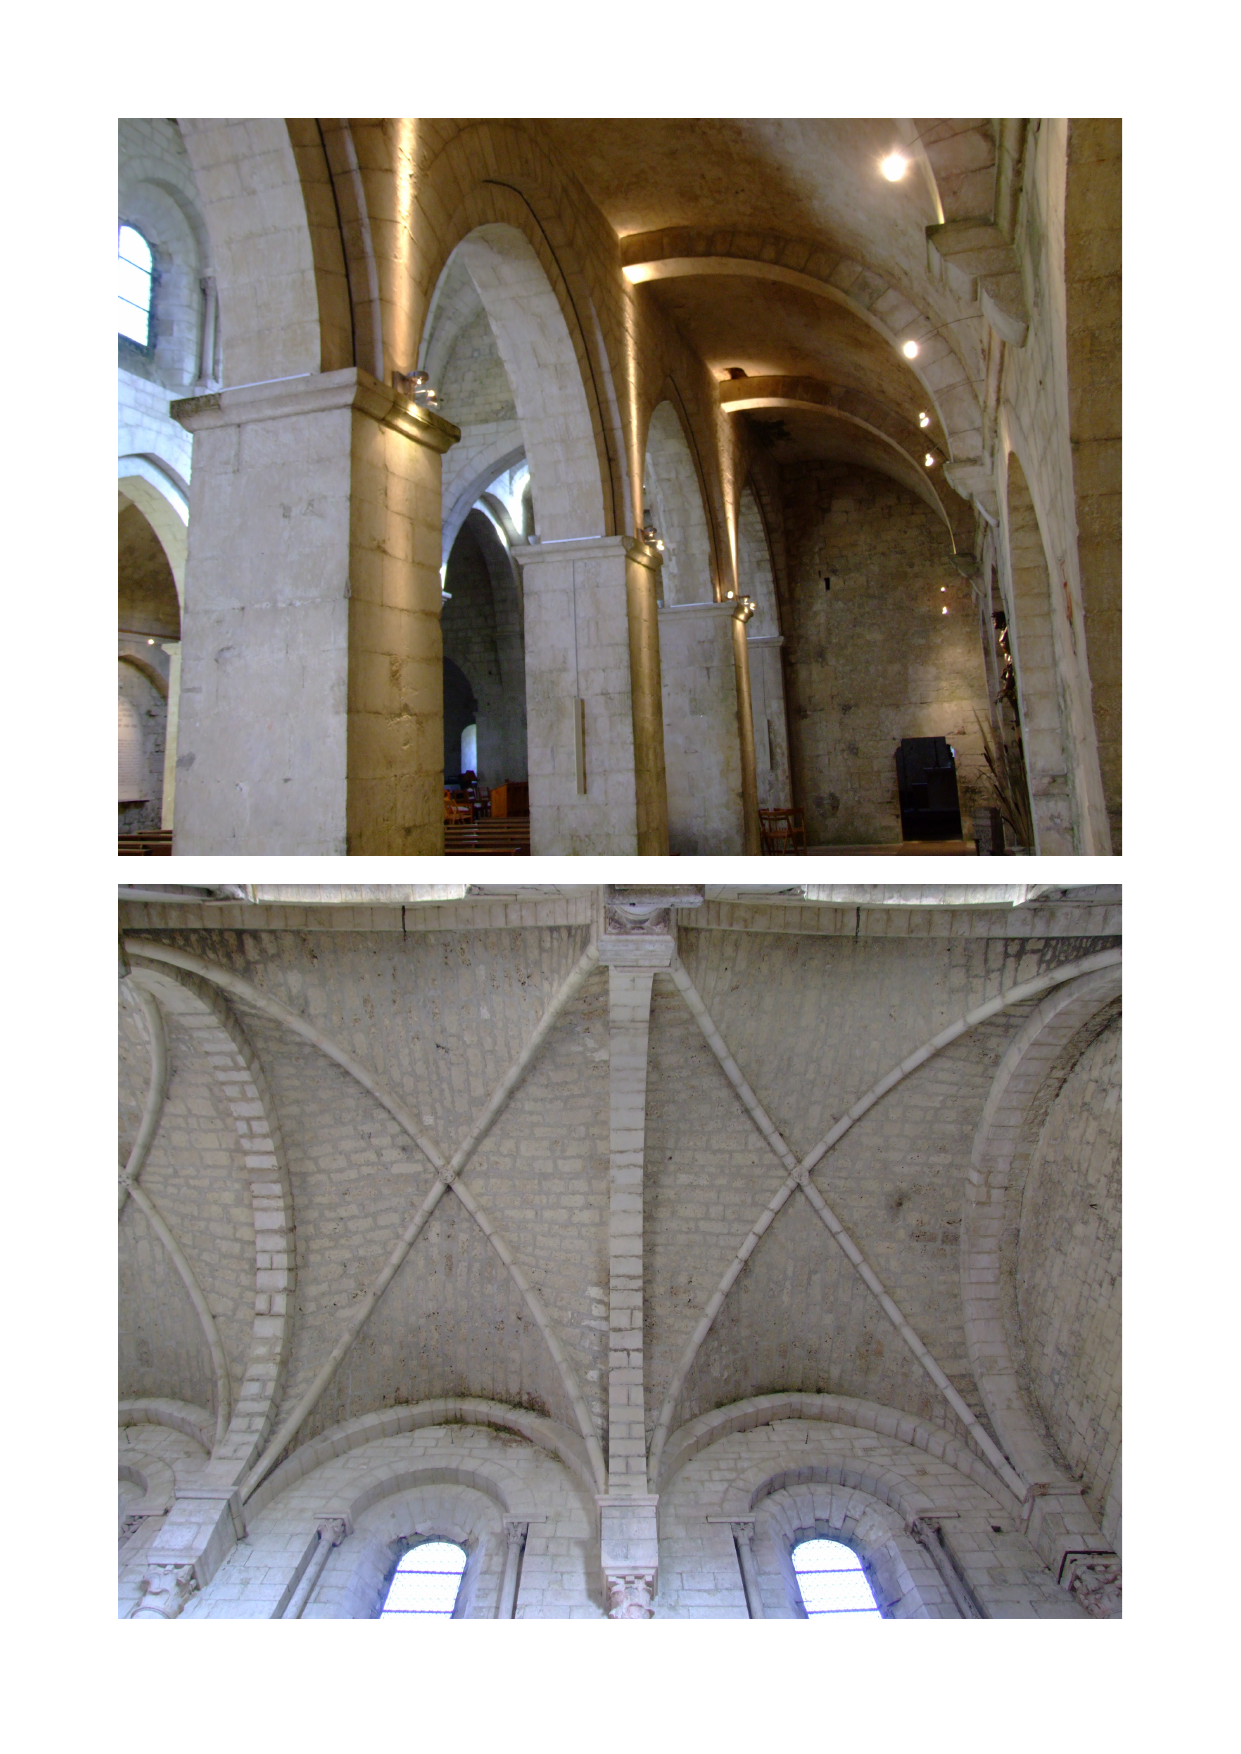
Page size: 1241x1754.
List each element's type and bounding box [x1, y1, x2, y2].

picture [118, 884, 1123, 1619]
picture [118, 118, 1123, 856]
